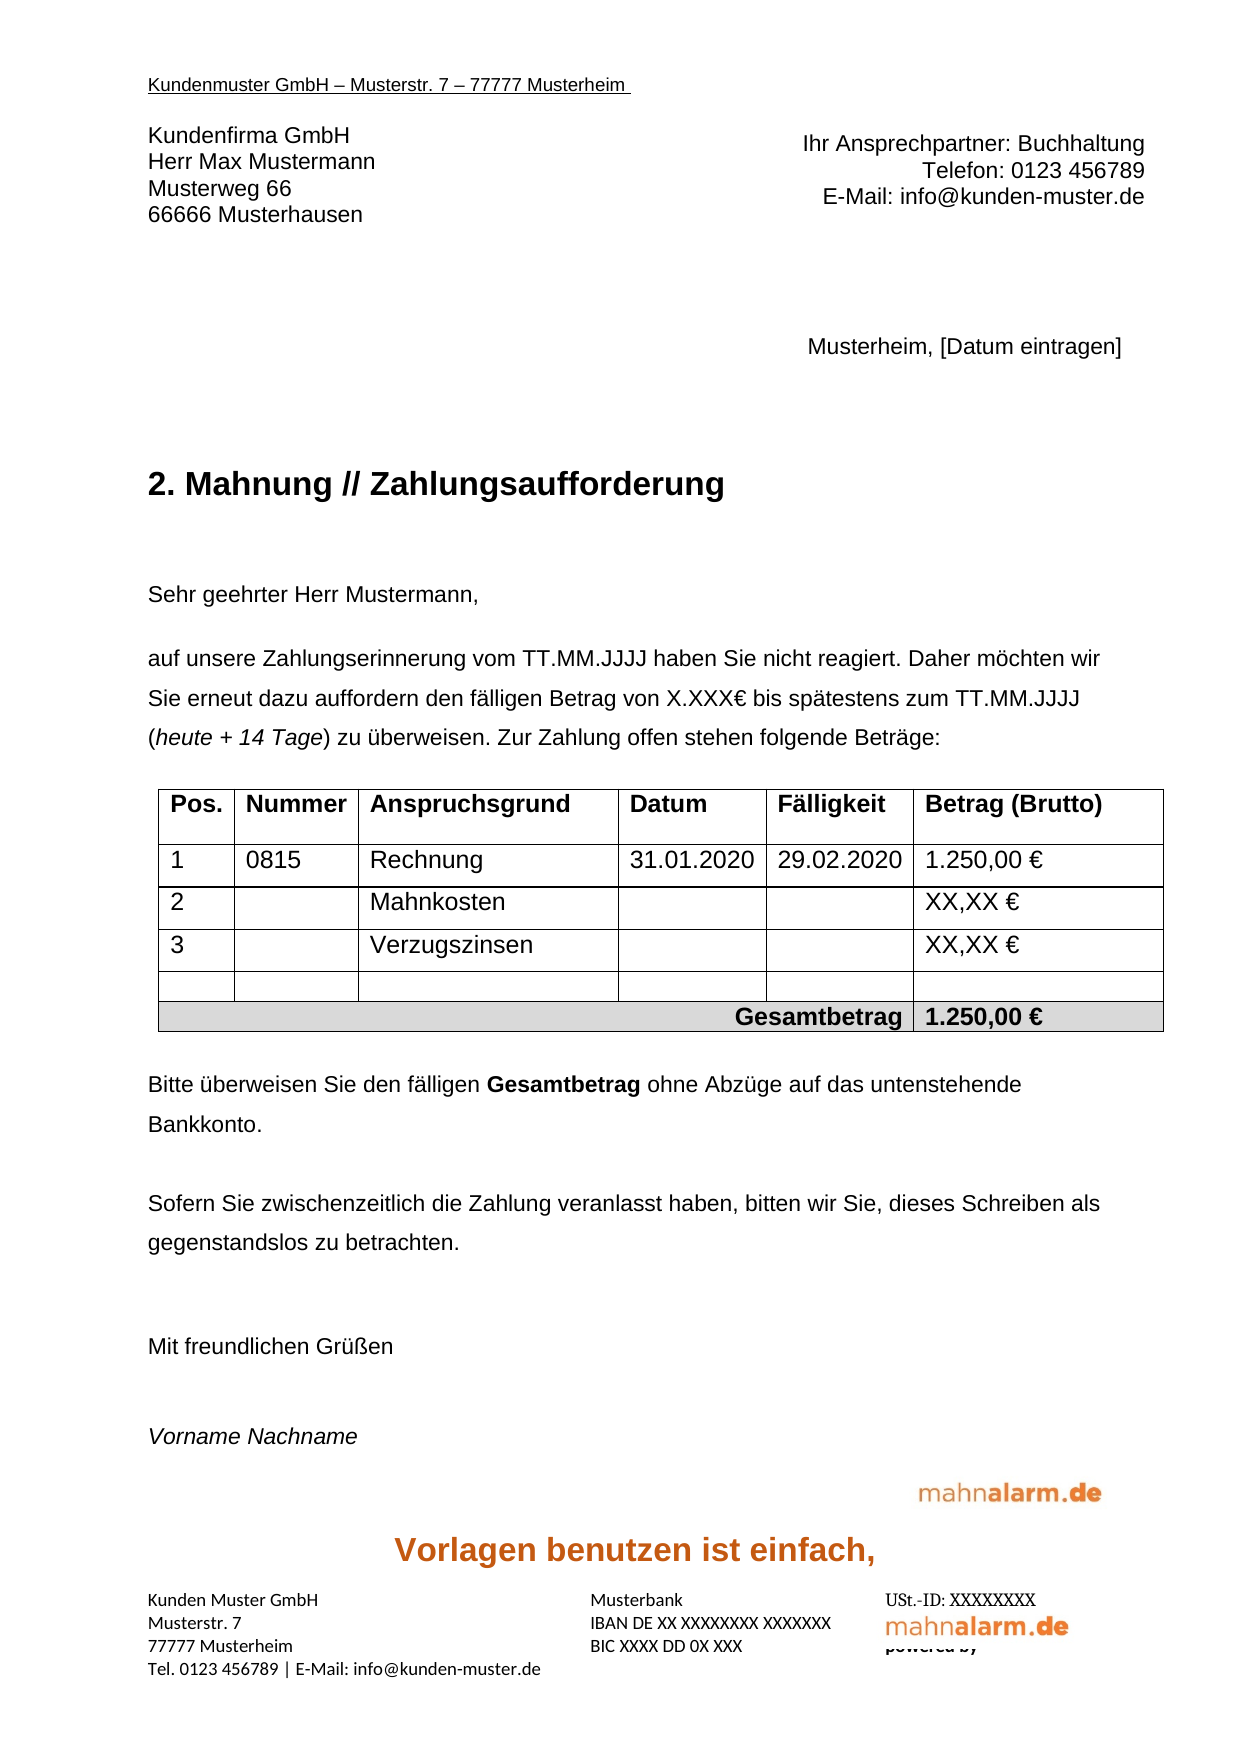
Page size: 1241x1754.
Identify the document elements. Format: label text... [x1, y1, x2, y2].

text Ihr Ansprechpartner: Buchhaltung [687, 130, 1145, 157]
table_cell [235, 888, 358, 929]
text Vorname Nachname [148, 1423, 1122, 1449]
text 66666 Musterhausen [148, 201, 1122, 227]
table_cell Verzugszinsen [359, 930, 618, 971]
text Musterheim, [Datum eintragen] [148, 333, 1122, 359]
text Herr Max Mustermann [148, 148, 672, 174]
text Mit freundlichen Grüßen [148, 1333, 1122, 1359]
table_header Pos. [159, 790, 234, 844]
table_header Datum [619, 790, 766, 844]
text Vorlagen benutzen ist einfach, [148, 1530, 1122, 1569]
text Musterweg 66 [148, 174, 672, 201]
table_cell Rechnung [359, 845, 618, 886]
text Kundenfirma GmbH [148, 122, 1160, 217]
table_cell [767, 888, 913, 929]
table_cell 29.02.2020 [767, 845, 913, 886]
table_cell [235, 930, 358, 971]
table_cell 3 [159, 930, 234, 971]
table_cell [619, 888, 766, 929]
text auf unsere Zahlungserinnerung vom TT.MM.JJJJ haben Sie nicht reagiert. Daher möchten wir Sie erneut dazu auffordern den fälligen Betrag von X.XXX€ bis spätestens zum TT.MM.JJJJ (heute + 14 Tage) zu überweisen. Zur Zahlung offen stehen folgende Beträge: [148, 645, 1122, 750]
table_cell 1 [159, 845, 234, 886]
table_cell [767, 930, 913, 971]
table_header Betrag (Brutto) [914, 790, 1163, 844]
table_cell [359, 972, 618, 1001]
table_cell [235, 972, 358, 1001]
table_cell 0815 [235, 845, 358, 886]
table_cell 1.250,00 € [914, 1002, 1163, 1031]
table_header Fälligkeit [767, 790, 913, 844]
text Bitte überweisen Sie den fälligen Gesamtbetrag ohne Abzüge auf das untenstehende Bankkonto. [148, 1071, 1122, 1137]
table_cell 1.250,00 € [914, 845, 1163, 886]
table_cell 31.01.2020 [619, 845, 766, 886]
table_header Nummer [235, 790, 358, 844]
text Sofern Sie zwischenzeitlich die Zahlung veranlasst haben, bitten wir Sie, dieses Schreiben als gegenstandslos zu betrachten. [148, 1190, 1122, 1256]
table_cell Mahnkosten [359, 888, 618, 929]
text Sehr geehrter Herr Mustermann, [148, 581, 1122, 607]
table_cell [914, 972, 1163, 1001]
table_header Anspruchsgrund [359, 790, 618, 844]
table_cell [767, 972, 913, 1001]
table_cell [159, 972, 234, 1001]
table_cell XX,XX € [914, 888, 1163, 929]
text E-Mail: info@kunden-muster.de [687, 183, 1145, 209]
table_cell Gesamtbetrag [159, 1002, 913, 1031]
text Telefon: 0123 456789 [687, 157, 1145, 183]
table_cell 2 [159, 888, 234, 929]
table_cell [619, 930, 766, 971]
table_cell [619, 972, 766, 1001]
table_cell XX,XX € [914, 930, 1163, 971]
list 2. Mahnung // Zahlungsaufforderung [148, 464, 1122, 503]
text Kundenmuster GmbH – Musterstr. 7 – 77777 Musterheim [148, 74, 1122, 95]
